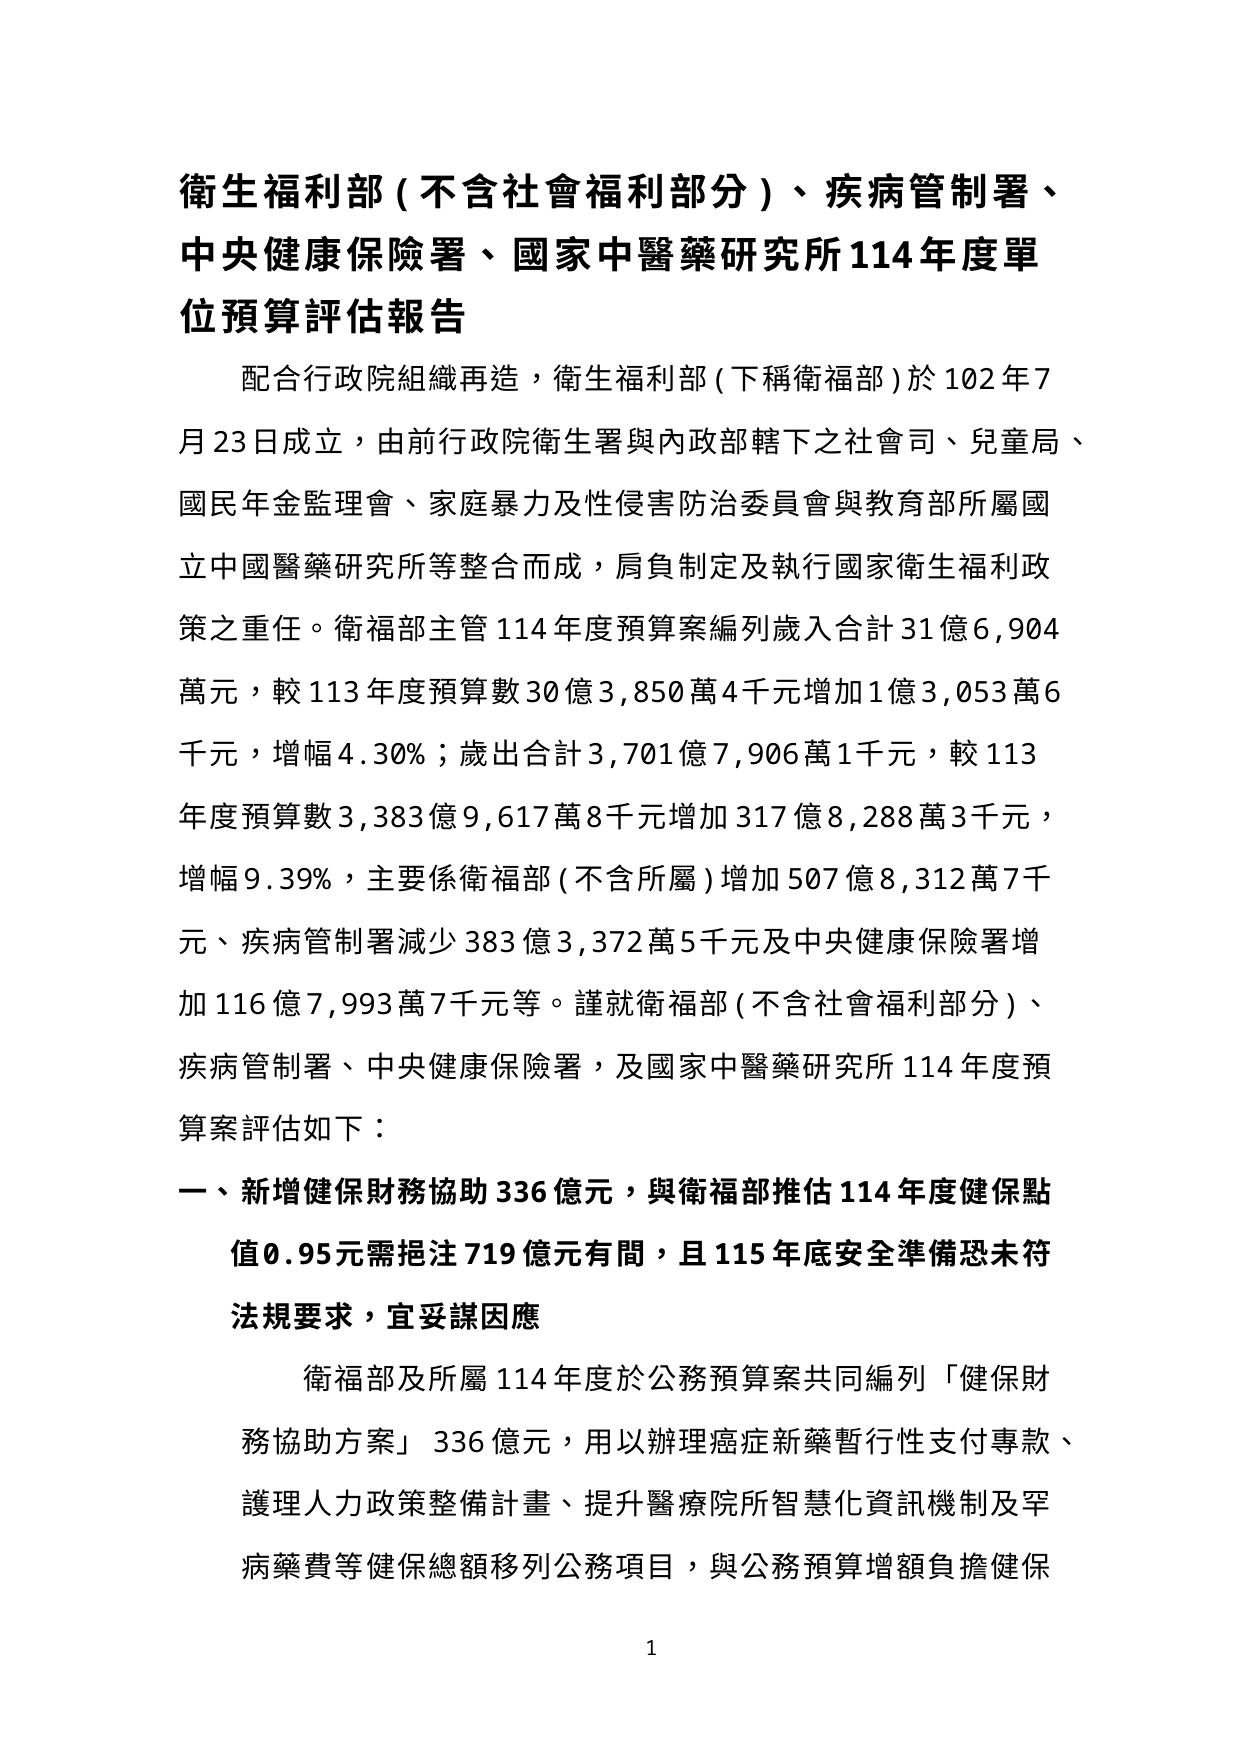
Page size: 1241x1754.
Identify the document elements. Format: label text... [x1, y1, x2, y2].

text 衛福部及所屬114年度於公務預算案共同編列「健保財務協助方案」336億元，用以辦理癌症新藥暫行性支付專款、護理人力政策整備計畫、提升醫療院所智慧化資訊機制及罕病藥費等健保總額移列公務項目，與公務預算增額負擔健保費共4大項目(詳表1)，其中金額最鉅者為公務預算增額負擔健保費144億元。 [236, 1335, 1063, 1585]
text 配合行政院組織再造，衛生福利部(下稱衛福部)於102年7月23日成立，由前行政院衛生署與內政部轄下之社會司、兒童局、國民年金監理會、家庭暴力及性侵害防治委員會與教育部所屬國立中國醫藥研究所等整合而成，肩負制定及執行國家衛生福利政策之重任。衛福部主管114年度預算案編列歲入合計31億6,904萬元，較113年度預算數30億3,850萬4千元增加1億3,053萬6千元，增幅4.30%；歲出合計3,701億7,906萬1千元，較113年度預算數3,383億9,617萬8千元增加317億8,288萬3千元，增幅9.39%，主要係衛福部(不含所屬)增加507億8,312萬7千元、疾病管制署減少383億3,372萬5千元及中央健康保險署增加116億7,993萬7千元等。謹就衛福部(不含社會福利部分)、疾病管制署、中央健康保險署，及國家中醫藥研究所114年度預算案評估如下： [177, 335, 1063, 1148]
text 一、新增健保財務協助336億元，與衛福部推估114年度健保點值0.95元需挹注719億元有間，且115年底安全準備恐未符法規要求，宜妥謀因應 [177, 1148, 1063, 1335]
text 衛生福利部(不含社會福利部分)、疾病管制署、中央健康保險署、國家中醫藥研究所114年度單位預算評估報告 [177, 148, 1063, 335]
